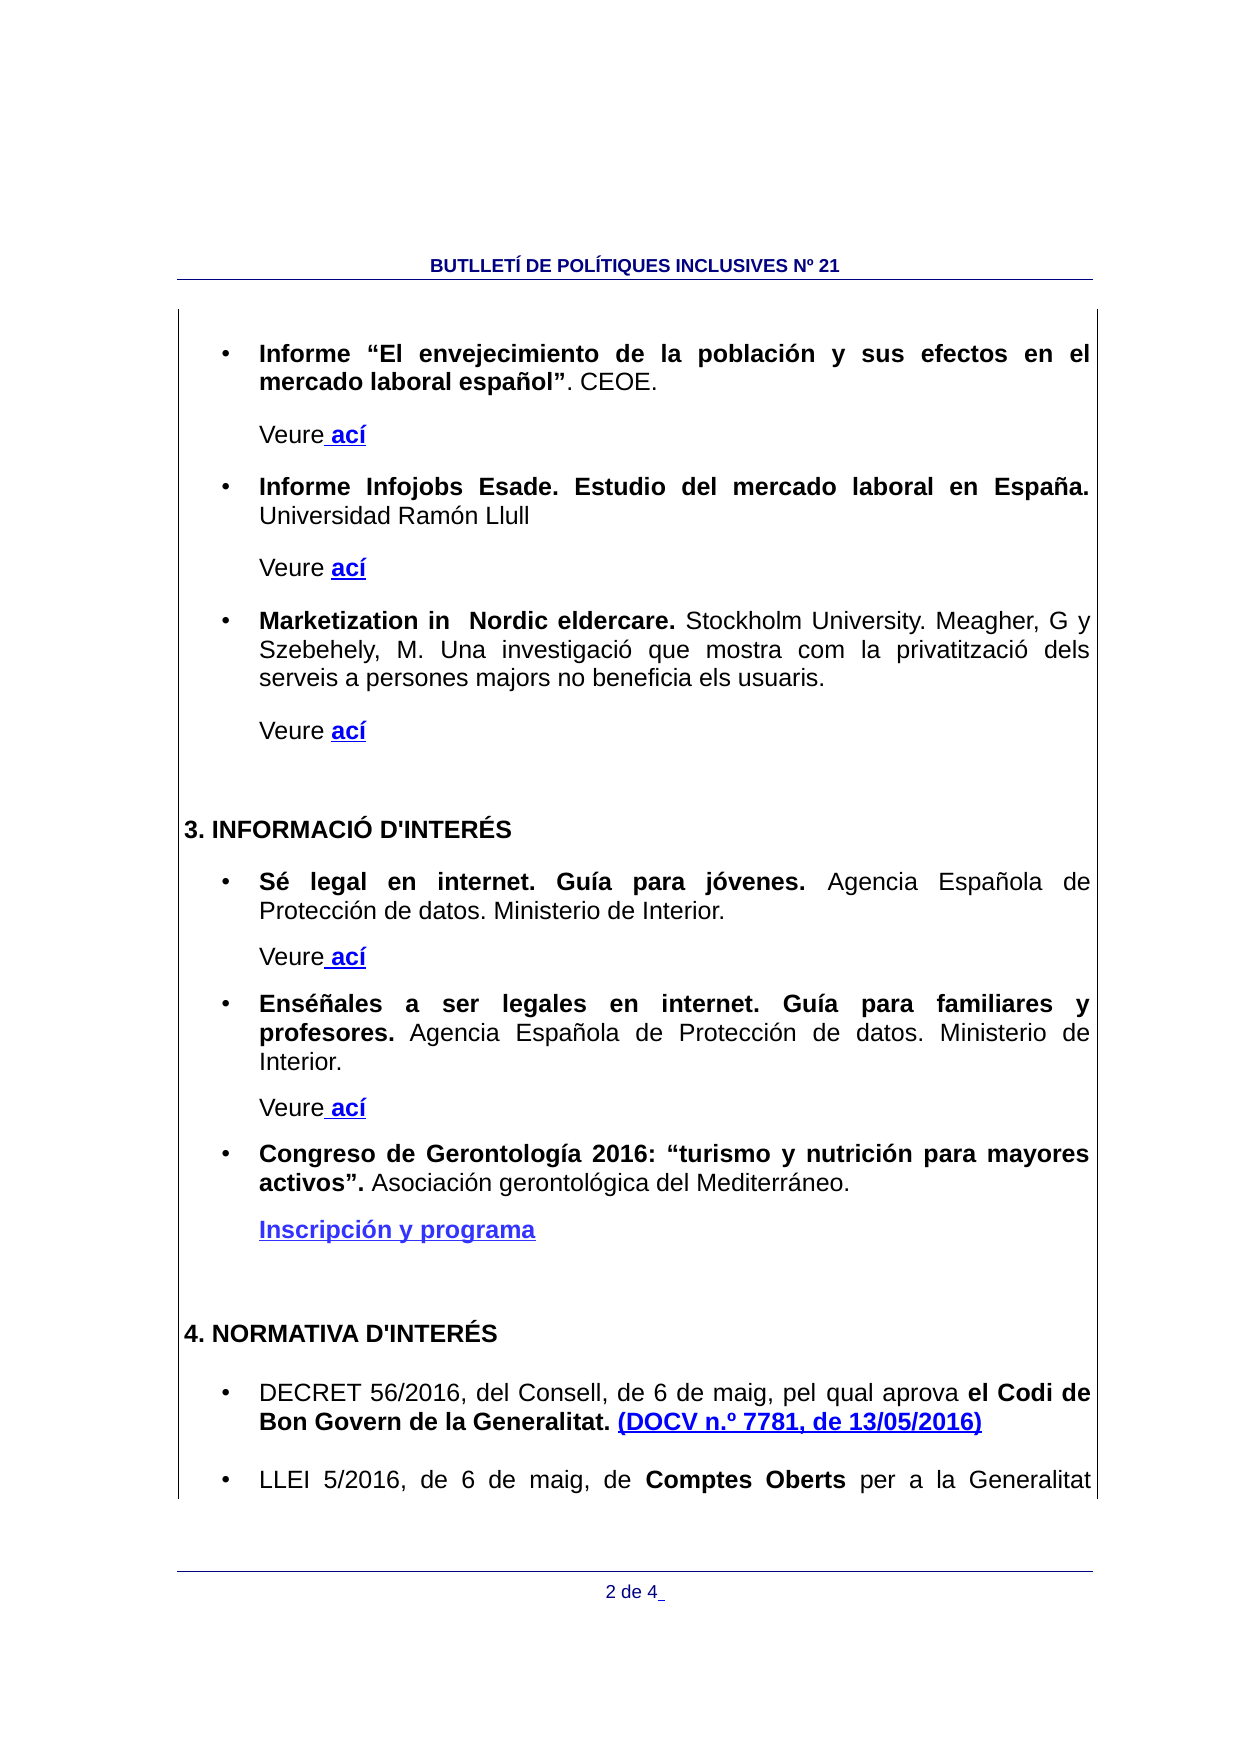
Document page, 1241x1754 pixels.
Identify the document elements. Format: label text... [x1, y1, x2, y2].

table_cell 1. ESTADÍSTIQUES D'INTERÉS SOCIAL Portal Estadístic de la Generalitat (peGV): Indicadors del mercat de treball: Resultats per comarques. La taxa d'atur a la Comunitat Valenciana per a la població de 16 a 64 anys en el primer trimestre de 2016 va ser del 21,9%, 2,5 punts menys que fa un any i 0,4 punts més que en el trimestre anterior, segons dades de l'Enquesta de Població Activa. Informació i dades ací 2. INFORMES I ESTUDIS Niños primero y ante todo. Guía para hacer valer los derechos de los niños y familias en situación inmigratoria irregular. Platform for international cooperation on undocumented migrant. Veure ací Política social y derecho de los ciudadanos sordos en España. Consulta Prospectiva Delphi. Escenarios de evolución 2015-2020. Artells, F. Artells, J.J. Hospital Sant Joan de Deu, Fundación Educación y Desarrollo. Veure ací V Informe de Discapacidad y Familia. Fundación Adecco. Veure ací Informe “El envejecimiento de la población y sus efectos en el mercado laboral español”. CEOE. Veure ací Informe Infojobs Esade. Estudio del mercado laboral en España. Universidad Ramón Llull Veure ací Marketization in Nordic eldercare. Stockholm University. Meagher, G y Szebehely, M. Una investigació que mostra com la privatització dels serveis a persones majors no beneficia els usuaris. Veure ací 3. INFORMACIÓ D'INTERÉS Sé legal en internet. Guía para jóvenes. Agencia Española de Protección de datos. Ministerio de Interior. Veure ací Enséñales a ser legales en internet. Guía para familiares y profesores. Agencia Española de Protección de datos. Ministerio de Interior. Veure ací Congreso de Gerontología 2016: “turismo y nutrición para mayores activos”. Asociación gerontológica del Mediterráneo. Inscripción y programa 4. NORMATIVA D'INTERÉS DECRET 56/2016, del Consell, de 6 de maig, pel qual aprova el Codi de Bon Govern de la Generalitat. (DOCV n.º 7781, de 13/05/2016) LLEI 5/2016, de 6 de maig, de Comptes Oberts per a la Generalitat Valenciana. (DOCV n.º 7779, de 11/05/2016) Subvencions, premis i beques de la Generalitat d'interés social: RESOLUCIÓ de 28 d’abril de 2016, de la Vicepresidència i Conselleria d’Igualtat i Polítiques Inclusives, per la qual es convoquen per a l’exercici 2016 ajudes personals per a la promoció de l’autonomia personal i l’atenció especialitzada residencial de persones amb diversitat funcional. (DOCV Nº 7778 de 10/05/2016) ORDRE 10/2016, de 2 de maig, de la Vicepresidència i Conselleria d'Igualtat i Polítiques Inclusives, per la qual s'estableixen les bases reguladores de la concessió de subvencions en matèria d'equipament per a centres de serveis socials especialitzats de persones majors.(DOCV n.º 7779, de 11/05/2016) RESOLUCIÓ de 2 de maig de 2016, de la Vicepresidència i Conselleria d'Igualtat i Polítiques Inclusives, per la qual es convoquen per a l'exercici 2016 subvencions relatives al programa Bono Respiro i subvencions per a finançar estades en centres de dia per a persones depenents i en residències de tercera edat. (DOCV Nº 7780 de 12/05/2016) RESOLUCIÓ de 4 de maig de 2016, de la Vicepresidència i Conselleria d’Igualtat i Polítiques Inclusives, per la qual es convoquen subvencions dirigides a centres de dia, programes de prevenció, protecció i inserció de menors en situació de risc o amb mesures jurídiques de protecció, i programes d’emancipació i autonomia personal de joves extutelats que hagen assolit la majoria d’edat, per a l’exercici 2016. (DOCV Nº 7781 de 13/05/2016) [179, 309, 1097, 1499]
